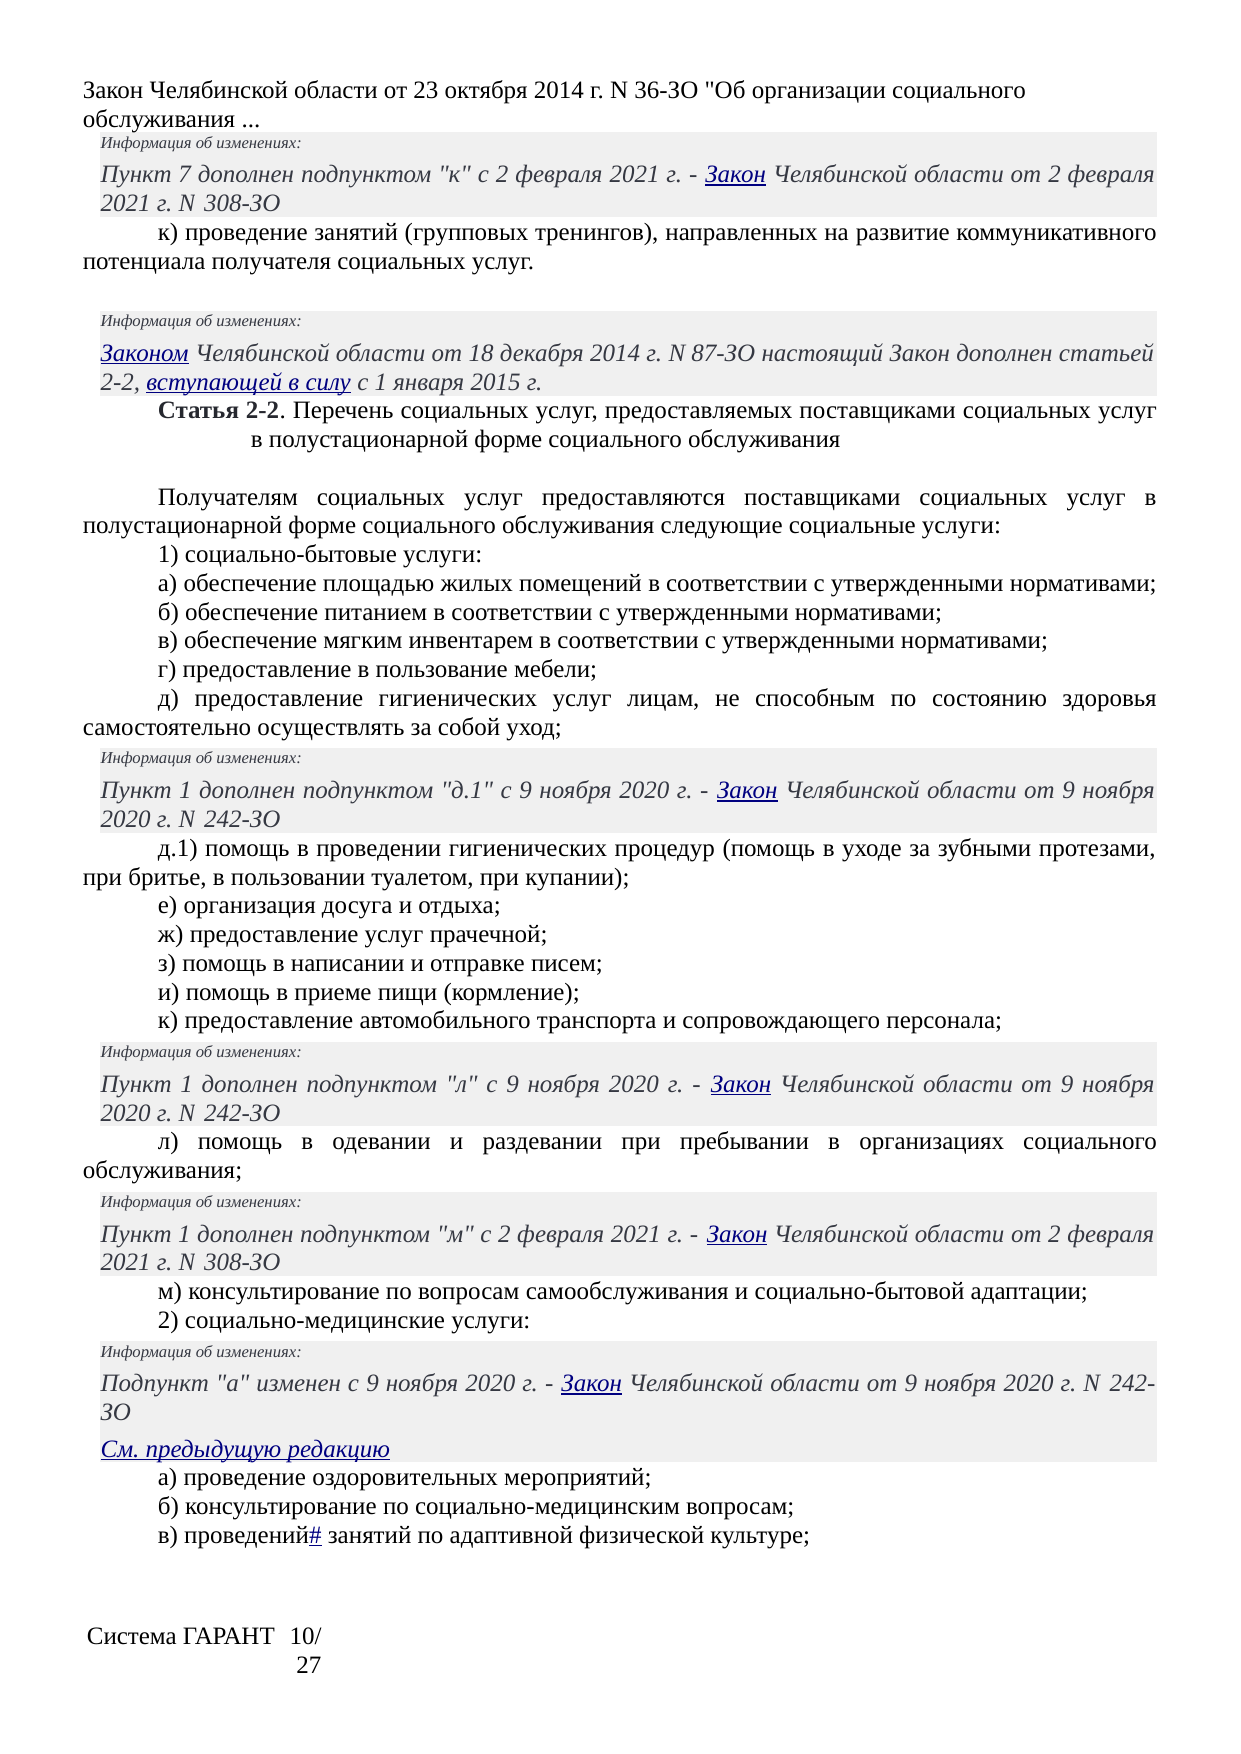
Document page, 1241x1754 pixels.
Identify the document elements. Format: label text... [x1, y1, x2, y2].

text 2) социально-медицинские услуги: [83, 1305, 1157, 1334]
text а) проведение оздоровительных мероприятий; [83, 1462, 1157, 1491]
text е) организация досуга и отдыха; [83, 890, 1157, 919]
text б) консультирование по социально-медицинским вопросам; [83, 1491, 1157, 1520]
text б) обеспечение питанием в соответствии с утвержденными нормативами; [83, 597, 1157, 626]
text к) предоставление автомобильного транспорта и сопровождающего персонала; [83, 1005, 1157, 1034]
text в) обеспечение мягким инвентарем в соответствии с утвержденными нормативами; [83, 626, 1157, 654]
text Статья 2-2. Перечень социальных услуг, предоставляемых поставщиками социальных услуг в полустационарной форме социального обслуживания [158, 396, 1157, 453]
text к) проведение занятий (групповых тренингов), направленных на развитие коммуникативного потенциала получателя социальных услуг. [83, 217, 1157, 274]
text д) предоставление гигиенических услуг лицам, не способным по состоянию здоровья самостоятельно осуществлять за собой уход; [83, 683, 1157, 741]
text Пункт 1 дополнен подпунктом "м" с 2 февраля 2021 г. - Закон Челябинской области от 2 февраля 2021 г. N 308-ЗО [100, 1247, 1157, 1276]
text м) консультирование по вопросам самообслуживания и социально-бытовой адаптации; [83, 1276, 1157, 1305]
text в) проведений# занятий по адаптивной физической культуре; [83, 1520, 1157, 1549]
text Информация об изменениях: [303, 1042, 1157, 1061]
text Пункт 7 дополнен подпунктом "к" с 2 февраля 2021 г. - Закон Челябинской области от 2 февраля 2021 г. N 308-ЗО [283, 188, 1157, 217]
text Пункт 1 дополнен подпунктом "д.1" с 9 ноября 2020 г. - Закон Челябинской области от 9 ноября 2020 г. N 242-ЗО [283, 802, 1157, 833]
text Законом Челябинской области от 18 декабря 2014 г. N 87-ЗО настоящий Закон дополнен статьей 2-2, вступающей в силу с 1 января 2015 г. [544, 367, 1157, 396]
text ж) предоставление услуг прачечной; [83, 919, 1157, 948]
text Информация об изменениях: [100, 132, 1157, 152]
text См. предыдущую редакцию [392, 1434, 1157, 1462]
text з) помощь в написании и отправке писем; [83, 948, 1157, 977]
text Информация об изменениях: [303, 1341, 1157, 1361]
text д.1) помощь в проведении гигиенических процедур (помощь в уходе за зубными протезами, при бритье, в пользовании туалетом, при купании); [83, 833, 1157, 890]
text Подпункт "а" изменен с 9 ноября 2020 г. - Закон Челябинской области от 9 ноября 2020 г. N 242-ЗО [133, 1397, 1157, 1426]
text Информация об изменениях: [303, 748, 1157, 767]
text а) обеспечение площадью жилых помещений в соответствии с утвержденными нормативами; [83, 568, 1157, 597]
text Получателям социальных услуг предоставляются поставщиками социальных услуг в полустационарной форме социального обслуживания следующие социальные услуги: [83, 482, 1157, 539]
text 1) социально-бытовые услуги: [83, 539, 1157, 568]
text Пункт 1 дополнен подпунктом "л" с 9 ноября 2020 г. - Закон Челябинской области от 9 ноября 2020 г. N 242-ЗО [283, 1098, 1157, 1126]
text л) помощь в одевании и раздевании при пребывании в организациях социального обслуживания; [83, 1126, 1157, 1184]
text Информация об изменениях: [303, 1192, 1157, 1211]
text Информация об изменениях: [303, 311, 1157, 330]
text г) предоставление в пользование мебели; [83, 654, 1157, 683]
text и) помощь в приеме пищи (кормление); [83, 977, 1157, 1005]
